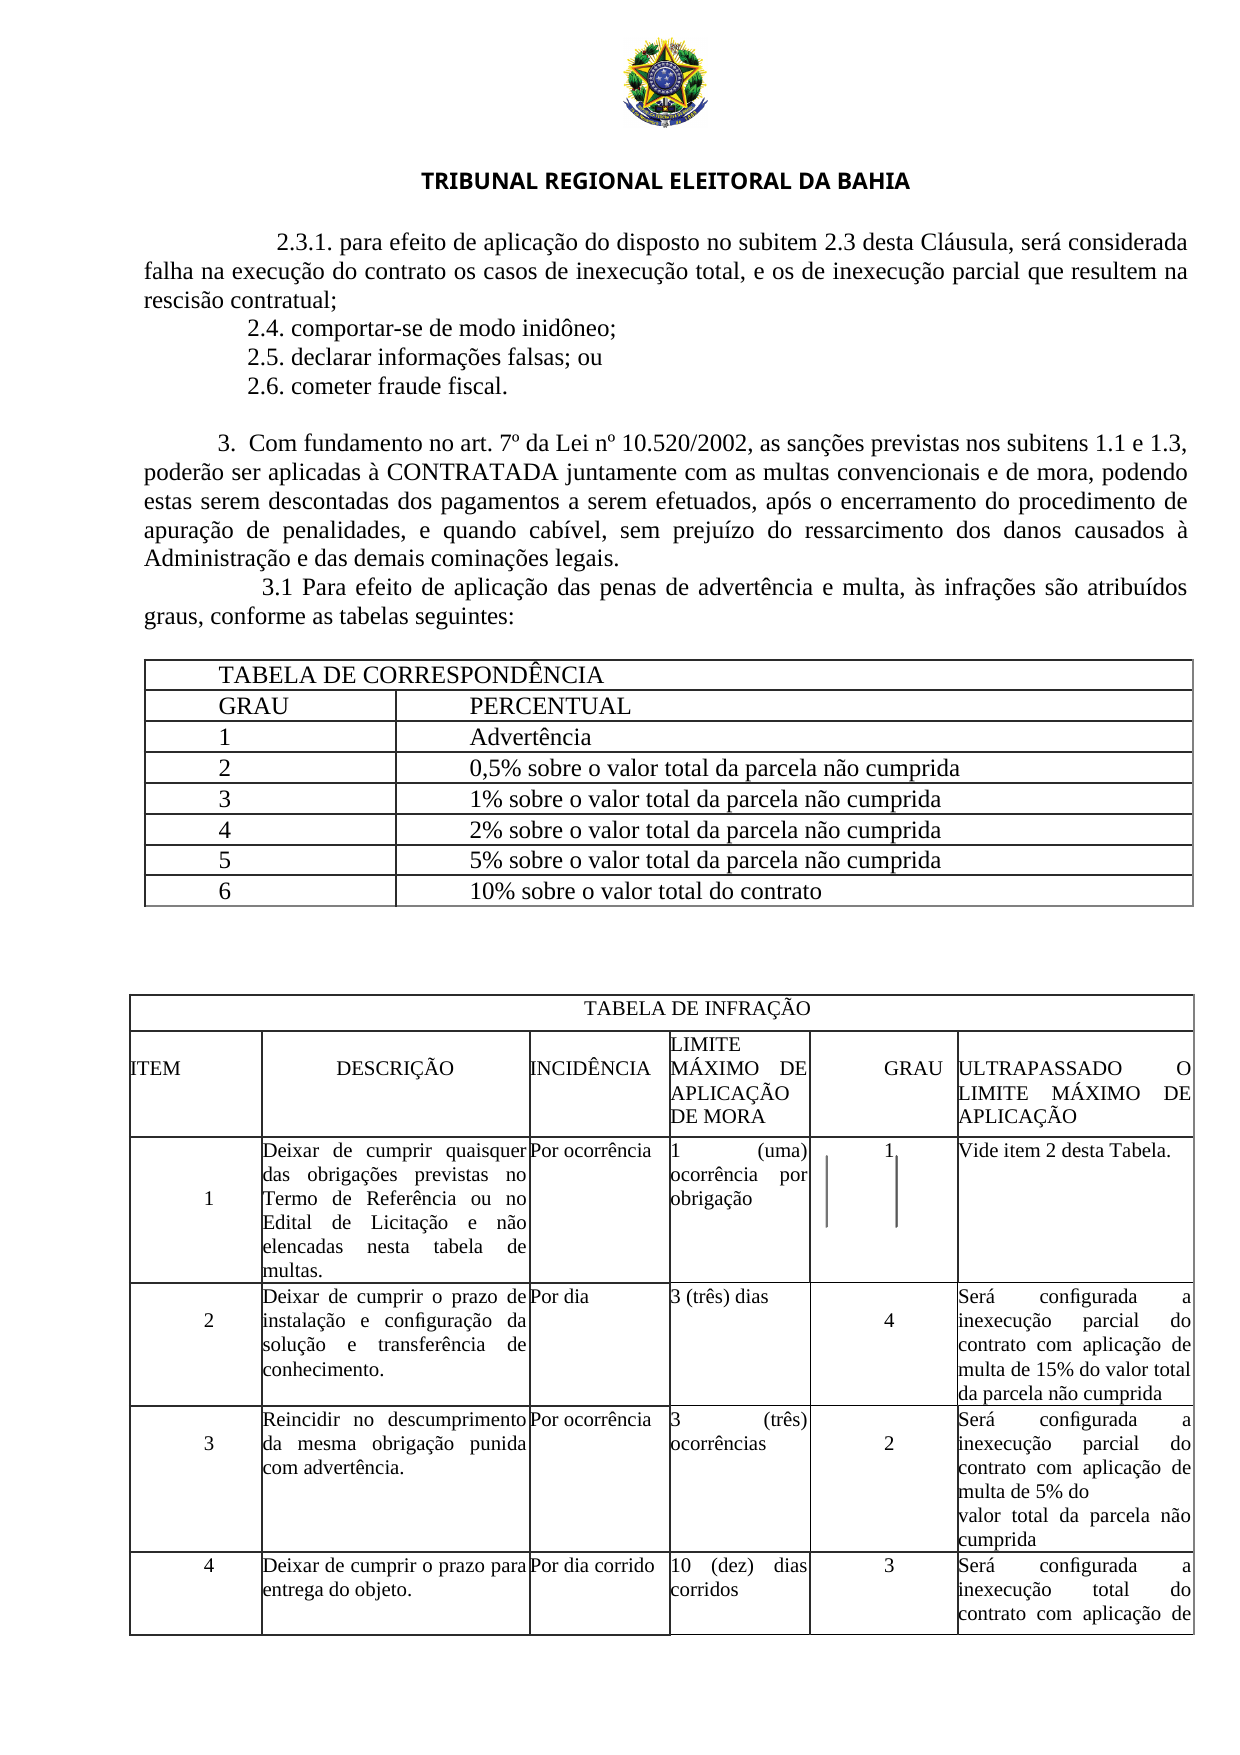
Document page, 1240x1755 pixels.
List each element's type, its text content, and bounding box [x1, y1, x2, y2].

table_cell 5% sobre o valor total da parcela não cumprida [397, 846, 1192, 874]
table_cell INCIDÊNCIA [531, 1032, 669, 1136]
table_cell Deixar de cumprir o prazo para entrega do objeto. [263, 1553, 529, 1634]
table_cell 2 [146, 753, 395, 782]
table_header TABELA DE INFRAÇÃO [131, 996, 1193, 1030]
table_cell ITEM [131, 1032, 261, 1136]
table_cell 3 [811, 1553, 957, 1634]
table_cell Por ocorrência [531, 1407, 669, 1551]
table_cell Advertência [397, 722, 1192, 751]
table_cell Deixar de cumprir o prazo de instalação e conﬁguração da solução e transferência de conhecimento. [263, 1284, 529, 1404]
table_cell 4 [146, 815, 395, 843]
table_cell GRAU [146, 691, 395, 720]
table_cell Será conﬁgurada a inexecução parcial do contrato com aplicação de multa de 5% do valor total da parcela não cumprida [959, 1406, 1193, 1551]
text 2.5. declarar informações falsas; ou [143, 342, 1189, 371]
table_cell 6 [146, 876, 395, 905]
table_cell Vide item 2 desta Tabela. [959, 1138, 1193, 1282]
table_cell 4 [811, 1283, 957, 1404]
text 3. Com fundamento no art. 7º da Lei nº 10.520/2002, as sanções previstas nos subitens 1.1 e 1.3, poderão ser aplicadas à CONTRATADA juntamente com as multas convencionais e de mora, podendo estas serem descontadas dos pagamentos a serem efetuados, após o encerramento do procedimento de apuração de penalidades, e quando cabível, sem prejuízo do ressarcimento dos danos causados à Administração e das demais cominações legais. [143, 428, 1189, 572]
table_cell 3 (três) dias [671, 1283, 810, 1404]
table_cell 2 [131, 1284, 261, 1404]
table_cell PERCENTUAL [397, 691, 1192, 720]
table_cell 2 [811, 1406, 957, 1551]
table_cell 3 (três) ocorrências [671, 1406, 810, 1551]
table_cell GRAU [811, 1032, 957, 1136]
text 2.3.1. para efeito de aplicação do disposto no subitem 2.3 desta Cláusula, será considerada falha na execução do contrato os casos de inexecução total, e os de inexecução parcial que resultem na rescisão contratual; [143, 227, 1189, 313]
text 3.1 Para efeito de aplicação das penas de advertência e multa, às infrações são atribuídos graus, conforme as tabelas seguintes: [143, 572, 1189, 630]
table_cell 3 [146, 784, 395, 813]
table_cell Será conﬁgurada a inexecução parcial do contrato com aplicação de multa de 15% do valor total da parcela não cumprida [958, 1283, 1193, 1404]
table_cell 1 [131, 1138, 261, 1282]
table_cell ULTRAPASSADO O LIMITE MÁXIMO DE APLICAÇÃO [959, 1032, 1193, 1136]
table_cell 3 [131, 1407, 261, 1551]
table_cell 5 [146, 846, 395, 874]
table_cell Deixar de cumprir quaisquer das obrigações previstas no Termo de Referência ou no Edital de Licitação e não elencadas nesta tabela de multas. [263, 1138, 529, 1282]
table_cell 0,5% sobre o valor total da parcela não cumprida [397, 753, 1192, 782]
table_cell 4 [131, 1553, 261, 1634]
table_cell 10 (dez) dias corridos [671, 1553, 809, 1634]
table_cell 1% sobre o valor total da parcela não cumprida [397, 784, 1192, 813]
table_cell Reincidir no descumprimento da mesma obrigação punida com advertência. [263, 1407, 529, 1551]
text 2.6. cometer fraude fiscal. [143, 371, 1189, 400]
table_cell 1 [811, 1138, 957, 1282]
table_cell Por ocorrência [531, 1138, 669, 1282]
table_cell 10% sobre o valor total do contrato [397, 876, 1192, 905]
text 2.4. comportar-se de modo inidôneo; [143, 313, 1189, 342]
table_cell DESCRIÇÃO [263, 1032, 529, 1136]
table_cell 1 [146, 722, 395, 751]
table_cell Por dia [531, 1284, 669, 1404]
table_cell Será conﬁgurada a inexecução total do contrato com aplicação de [959, 1553, 1193, 1634]
table_cell 2% sobre o valor total da parcela não cumprida [397, 815, 1192, 843]
table_cell LIMITE MÁXIMO DE APLICAÇÃO DE MORA [671, 1032, 809, 1136]
table_cell Por dia corrido [531, 1553, 669, 1634]
table_header TABELA DE CORRESPONDÊNCIA [146, 661, 1192, 689]
table_cell 1 (uma) ocorrência por obrigação [671, 1138, 809, 1282]
